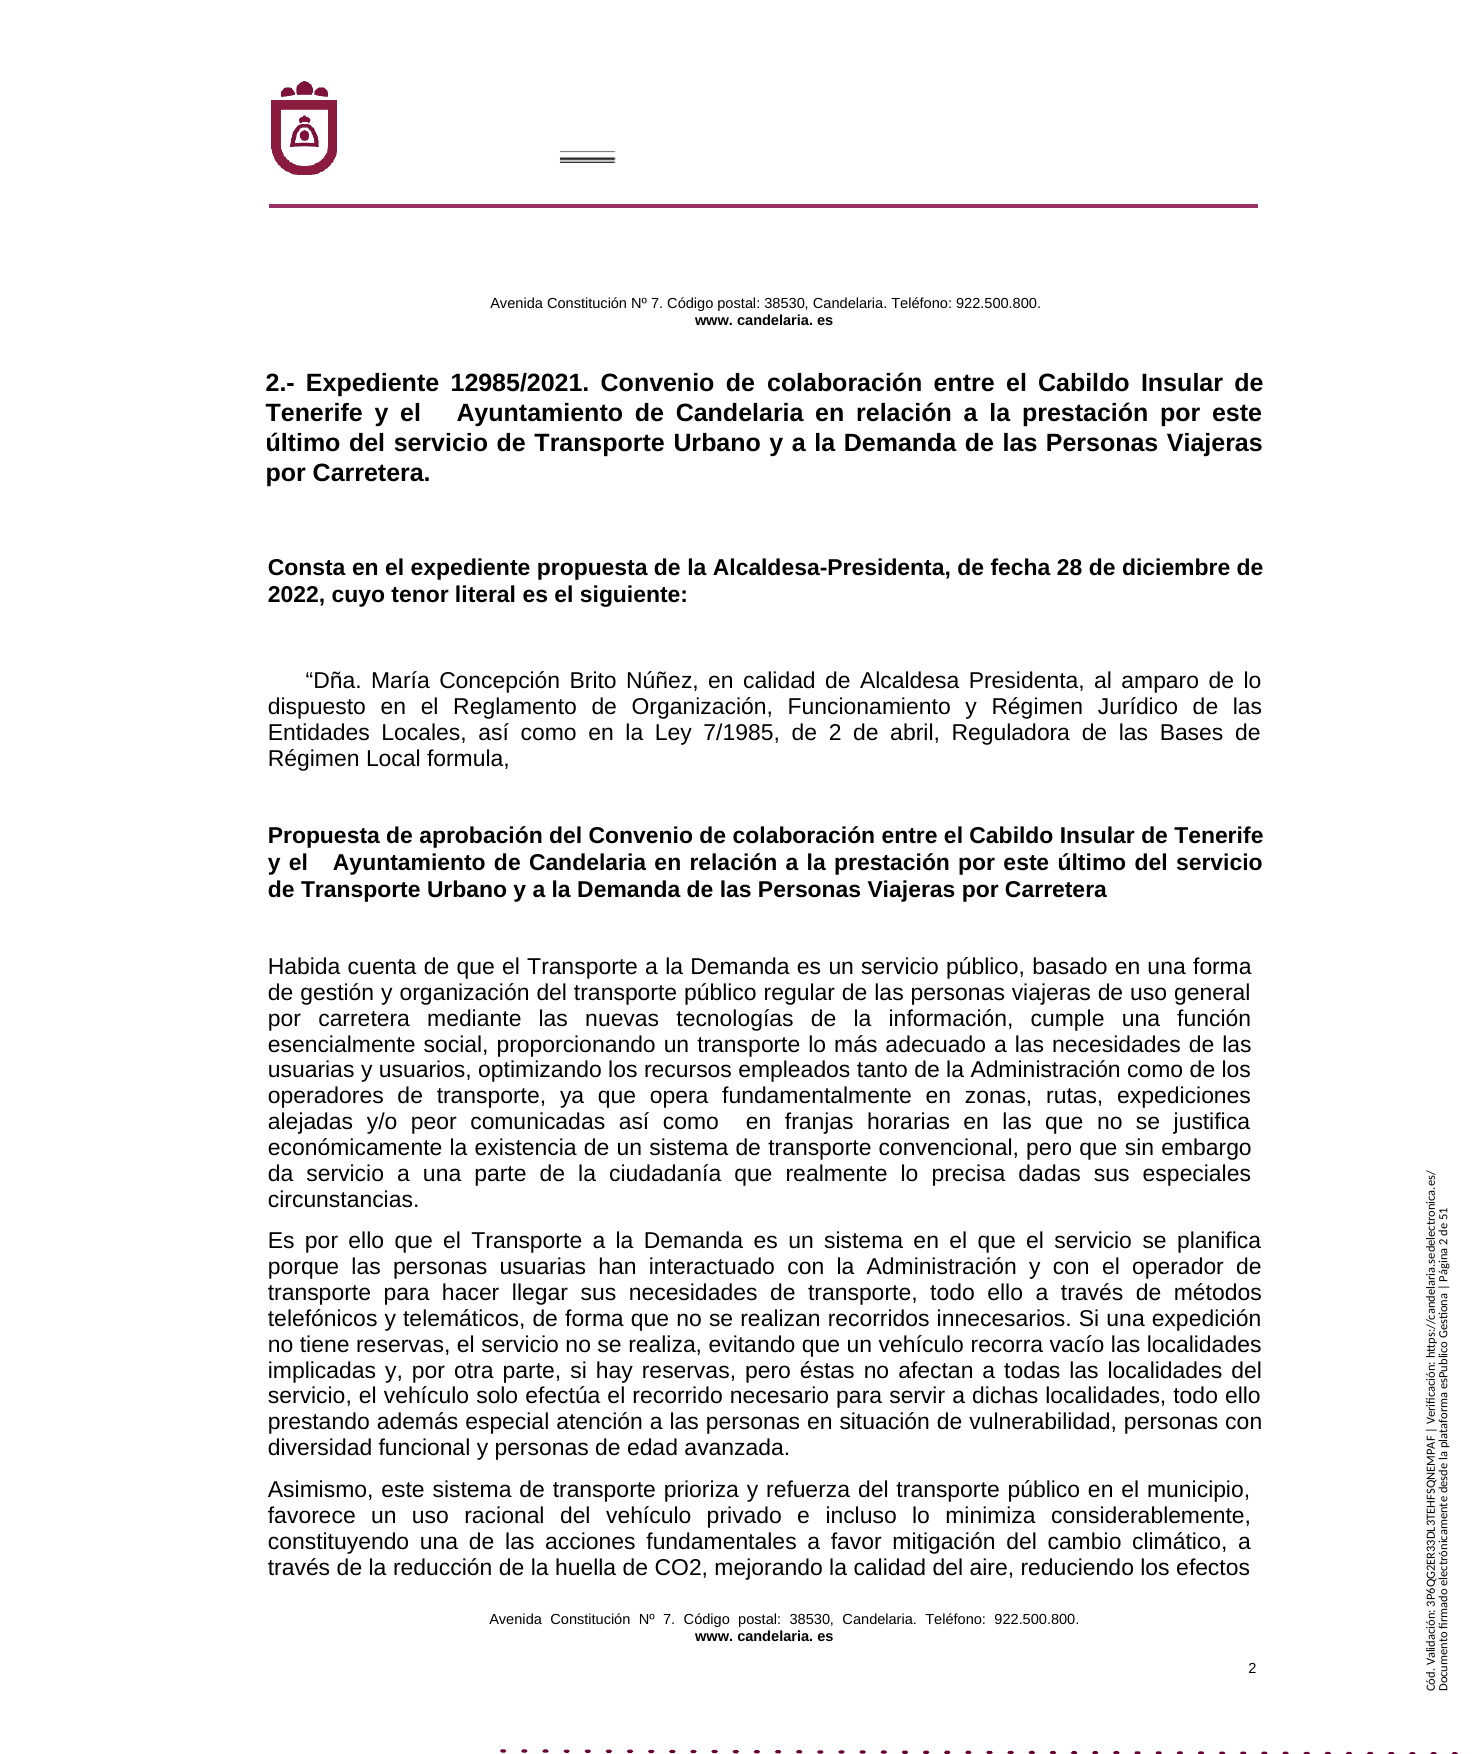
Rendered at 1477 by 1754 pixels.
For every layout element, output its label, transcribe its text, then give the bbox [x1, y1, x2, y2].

text “Dña. María Concepción Brito Núñez, en calidad de Alcaldesa Presidenta, al amparo de lo dispuesto en el Reglamento de Organización, Funcionamiento y Régimen Jurídico de las Entidades Locales, así como en la Ley 7/1985, de 2 de abril, Reguladora de las Bases de Régimen Local formula, [268, 668, 1262, 771]
text Avenida Constitución Nº 7. Código postal: 38530, Candelaria. Teléfono: 922.500.800. www. candelaria. es [471, 294, 1061, 328]
text Asimismo, este sistema de transporte prioriza y refuerza del transporte público en el municipio, favorece un uso racional del vehículo privado e incluso lo minimiza considerablemente, constituyendo una de las acciones fundamentales a favor mitigación del cambio climático, a través de la reducción de la huella de CO2, mejorando la calidad del aire, reduciendo los efectos [268, 1477, 1252, 1580]
text Consta en el expediente propuesta de la Alcaldesa-Presidenta, de fecha 28 de diciembre de 2022, cuyo tenor literal es el siguiente: [268, 554, 1263, 607]
text Es por ello que el Transporte a la Demanda es un sistema en el que el servicio se planifica porque las personas usuarias han interactuado con la Administración y con el operador de transporte para hacer llegar sus necesidades de transporte, todo ello a través de métodos telefónicos y telemáticos, de forma que no se realizan recorridos innecesarios. Si una expedición no tiene reservas, el servicio no se realiza, evitando que un vehículo recorra vacío las localidades implicadas y, por otra parte, si hay reservas, pero éstas no afectan a todas las localidades del servicio, el vehículo solo efectúa el recorrido necesario para servir a dichas localidades, todo ello prestando además especial atención a las personas en situación de vulnerabilidad, personas con diversidad funcional y personas de edad avanzada. [268, 1228, 1262, 1461]
text Habida cuenta de que el Transporte a la Demanda es un servicio público, basado en una forma de gestión y organización del transporte público regular de las personas viajeras de uso general por carretera mediante las nuevas tecnologías de la información, cumple una función esencialmente social, proporcionando un transporte lo más adecuado a las necesidades de las usuarias y usuarios, optimizando los recursos empleados tanto de la Administración como de los operadores de transporte, ya que opera fundamentalmente en zonas, rutas, expediciones alejadas y/o peor comunicadas así como en franjas horarias en las que no se justifica económicamente la existencia de un sistema de transporte convencional, pero que sin embargo da servicio a una parte de la ciudadanía que realmente lo precisa dadas sus especiales circunstancias. [268, 954, 1252, 1212]
text Propuesta de aprobación del Convenio de colaboración entre el Cabildo Insular de Tenerife y el Ayuntamiento de Candelaria en relación a la prestación por este último del servicio de Transporte Urbano y a la Demanda de las Personas Viajeras por Carretera [268, 822, 1263, 903]
text 2.- Expediente 12985/2021. Convenio de colaboración entre el Cabildo Insular de Tenerife y el Ayuntamiento de Candelaria en relación a la prestación por este último del servicio de Transporte Urbano y a la Demanda de las Personas Viajeras por Carretera. [265, 368, 1264, 486]
